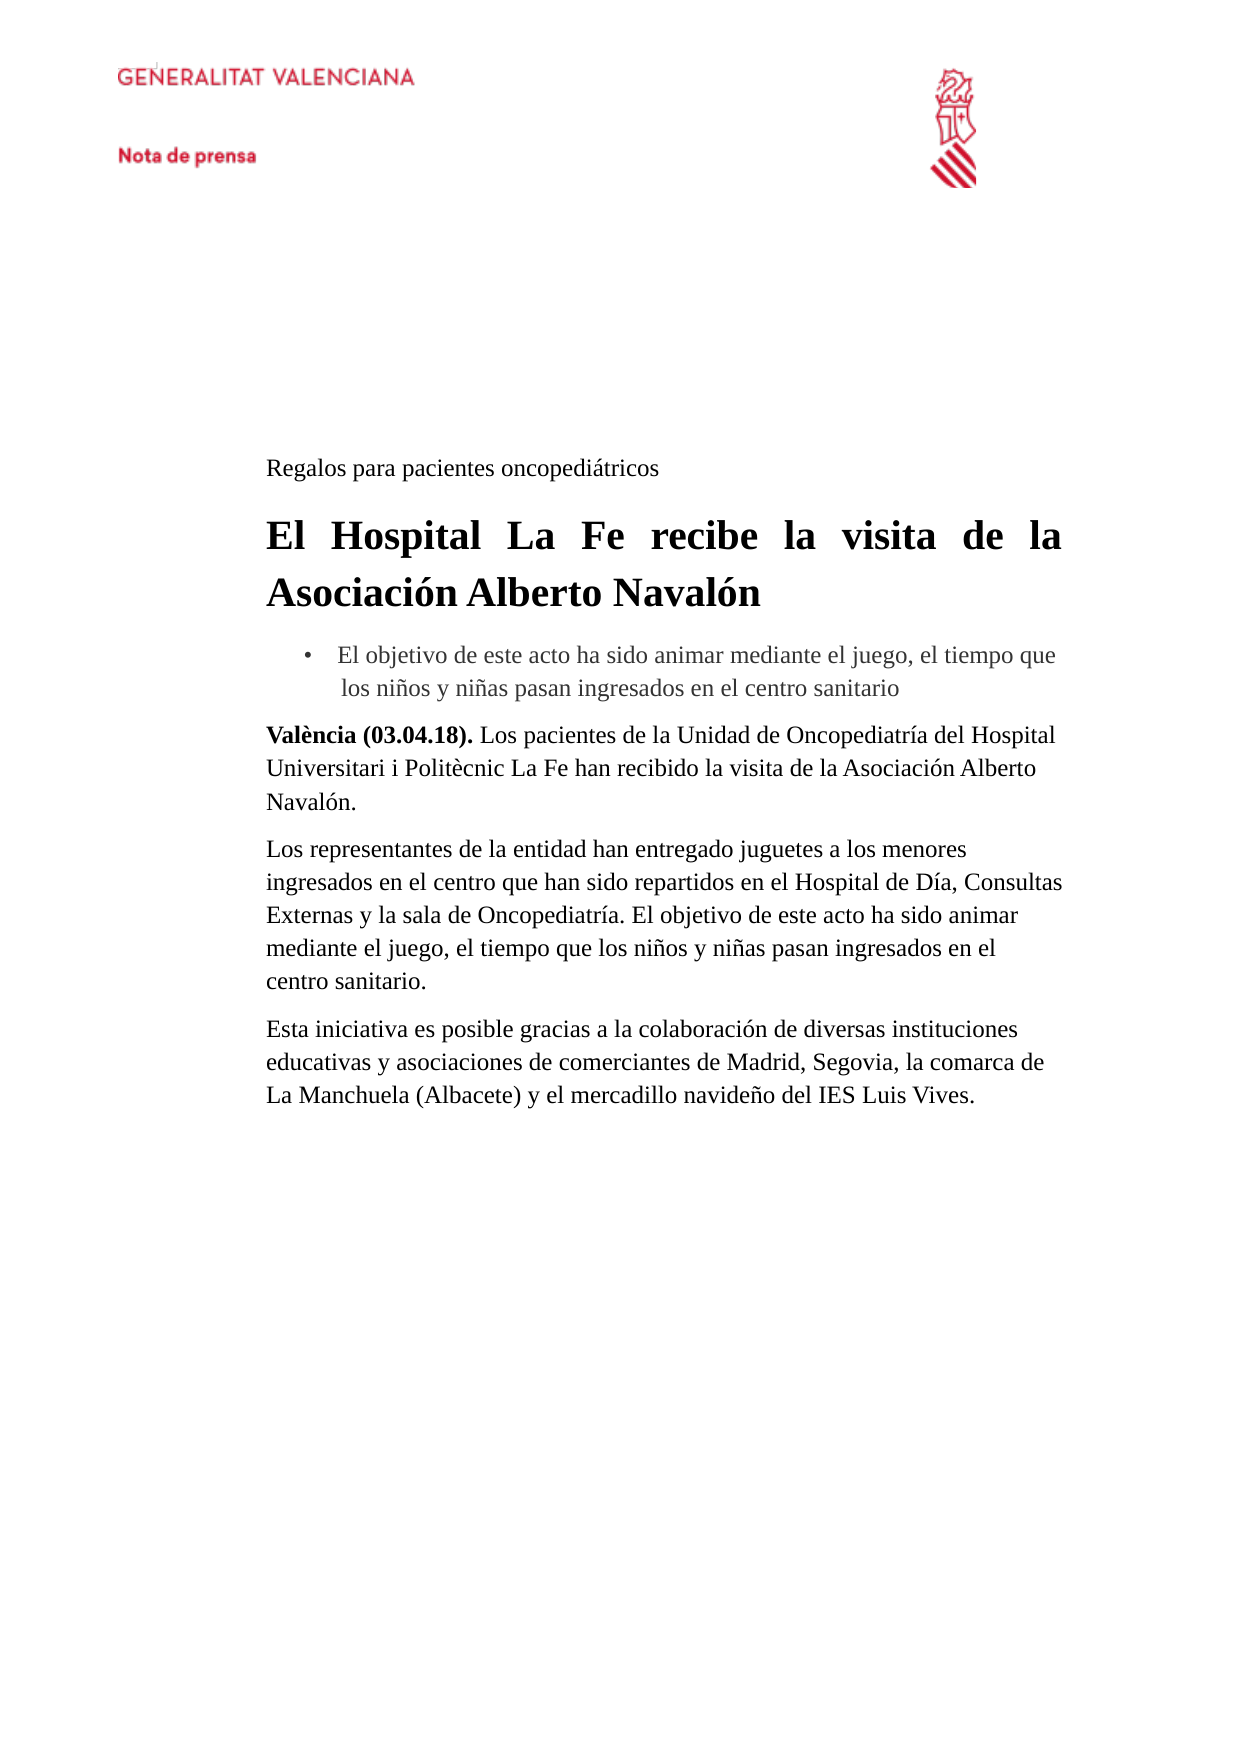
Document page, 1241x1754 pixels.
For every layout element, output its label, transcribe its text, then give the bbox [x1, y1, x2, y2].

text • El objetivo de este acto ha sido animar mediante el juego, el tiempo que los niños y niñas pasan ingresados en el centro sanitario [303, 640, 1063, 702]
text València (03.04.18). Los pacientes de la Unidad de Oncopediatría del Hospital Universitari i Politècnic La Fe han recibido la visita de la Asociación Alberto Navalón. [266, 721, 1063, 815]
text El Hospital La Fe recibe la visita de la Asociación Alberto Navalón [266, 510, 1063, 616]
text Esta iniciativa es posible gracias a la colaboración de diversas instituciones educativas y asociaciones de comerciantes de Madrid, Segovia, la comarca de La Manchuela (Albacete) y el mercadillo navideño del IES Luis Vives. [266, 1014, 1063, 1109]
text Los representantes de la entidad han entregado juguetes a los menores ingresados en el centro que han sido repartidos en el Hospital de Día, Consultas Externas y la sala de Oncopediatría. El objetivo de este acto ha sido animar mediante el juego, el tiempo que los niños y niñas pasan ingresados en el centro sanitario. [266, 834, 1063, 995]
text Regalos para pacientes oncopediátricos [266, 453, 1063, 482]
